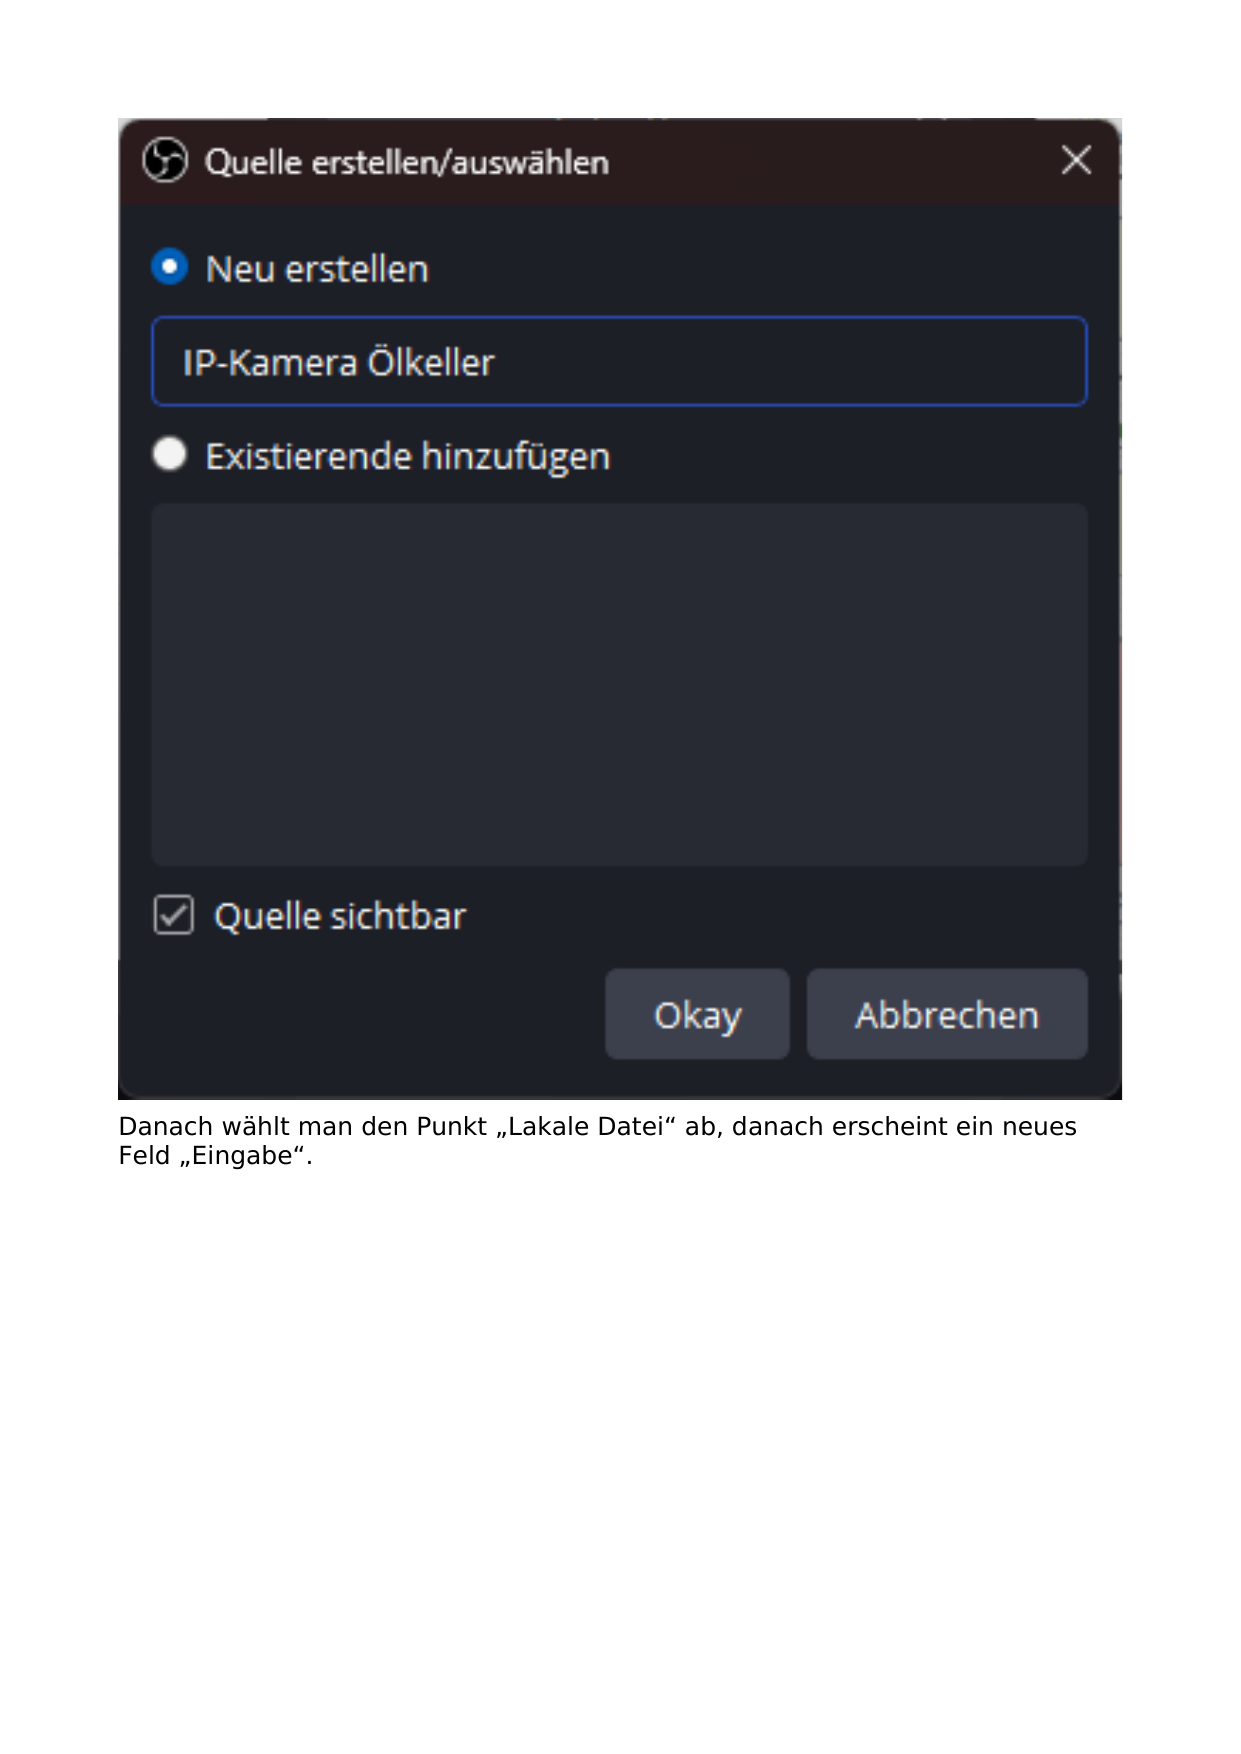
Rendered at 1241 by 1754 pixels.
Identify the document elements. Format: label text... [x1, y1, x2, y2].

text Danach wählt man den Punkt „Lakale Datei“ ab, danach erscheint ein neues Feld „Eingabe“. [118, 1112, 1122, 1170]
picture [118, 118, 1123, 1100]
